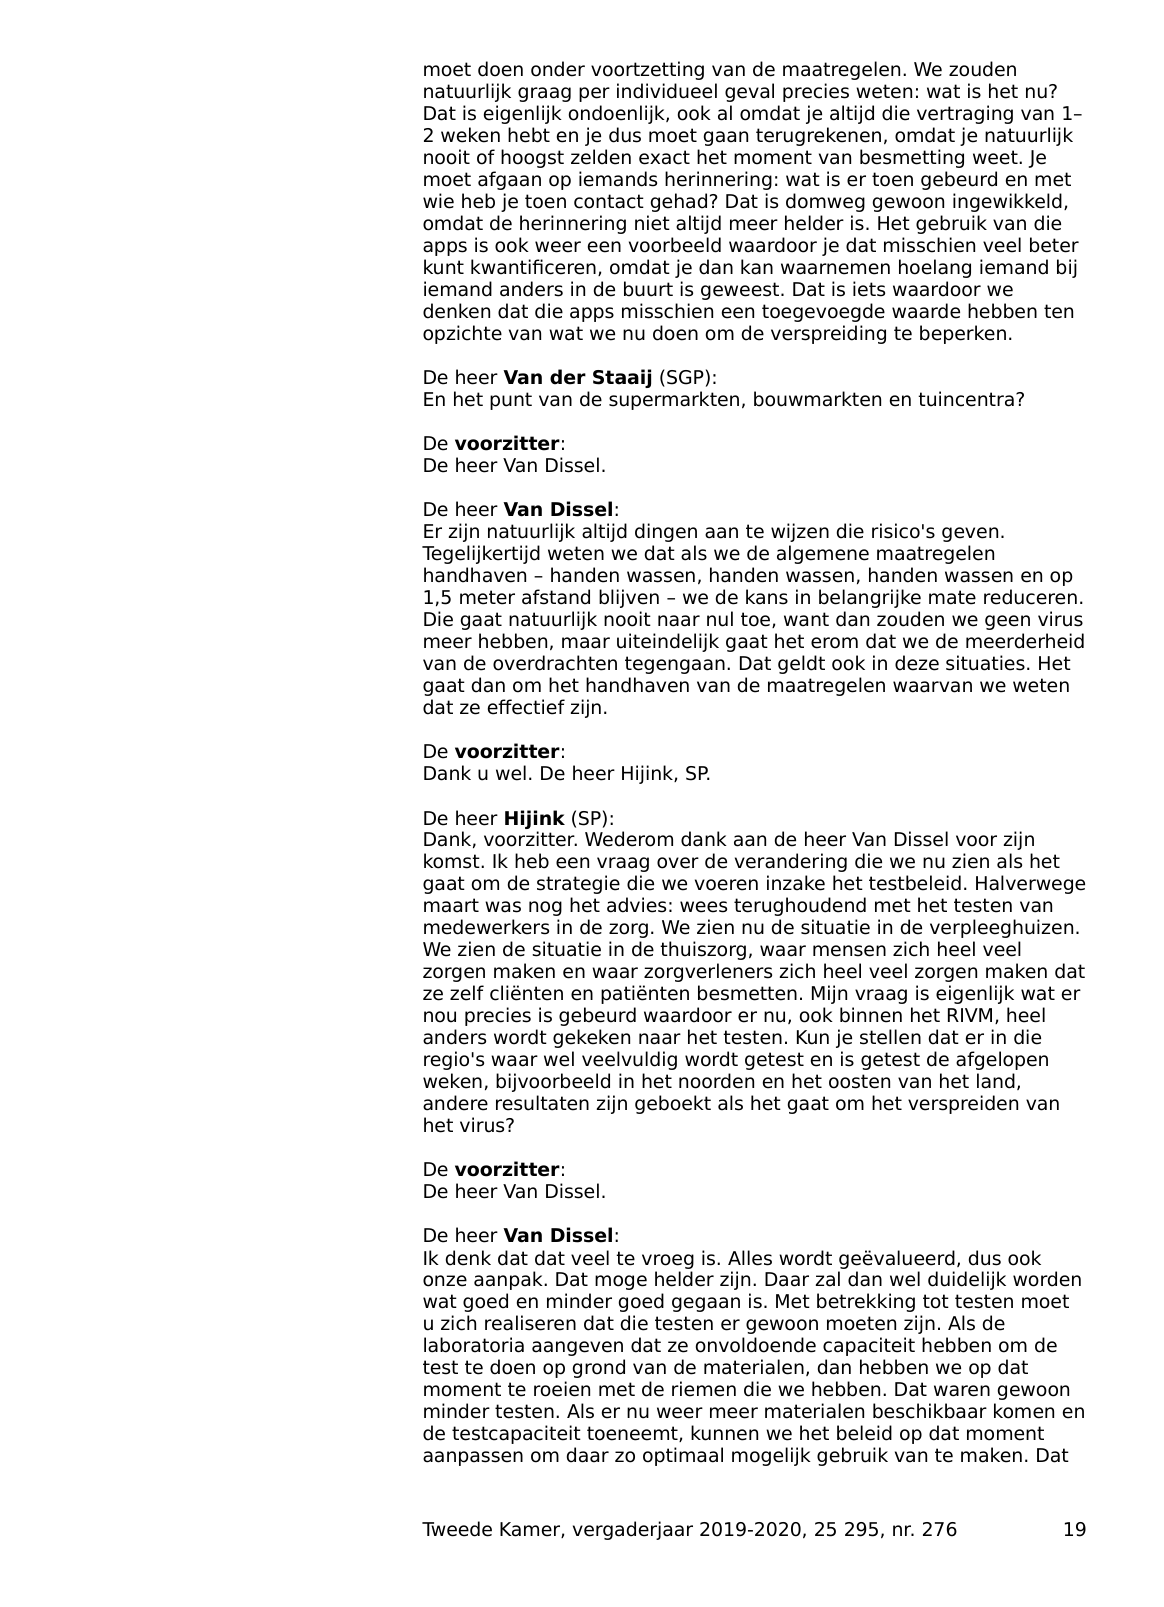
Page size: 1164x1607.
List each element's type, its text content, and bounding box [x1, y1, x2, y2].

text De voorzitter: [422, 433, 1087, 455]
text De heer Van Dissel: [422, 499, 1087, 521]
text moet doen onder voortzetting van de maatregelen. We zouden natuurlijk graag per individueel geval precies weten: wat is het nu? Dat is eigenlijk ondoenlijk, ook al omdat je altijd die vertraging van 1–2 weken hebt en je dus moet gaan terugrekenen, omdat je natuurlijk nooit of hoogst zelden exact het moment van besmetting weet. Je moet afgaan op iemands herinnering: wat is er toen gebeurd en met wie heb je toen contact gehad? Dat is domweg gewoon ingewikkeld, omdat de herinnering niet altijd meer helder is. Het gebruik van die apps is ook weer een voorbeeld waardoor je dat misschien veel beter kunt kwantificeren, omdat je dan kan waarnemen hoelang iemand bij iemand anders in de buurt is geweest. Dat is iets waardoor we denken dat die apps misschien een toegevoegde waarde hebben ten opzichte van wat we nu doen om de verspreiding te beperken. [422, 59, 1087, 345]
text De heer Van Dissel. [422, 1181, 1087, 1203]
text Dank, voorzitter. Wederom dank aan de heer Van Dissel voor zijn komst. Ik heb een vraag over de verandering die we nu zien als het gaat om de strategie die we voeren inzake het testbeleid. Halverwege maart was nog het advies: wees terughoudend met het testen van medewerkers in de zorg. We zien nu de situatie in de verpleeghuizen. We zien de situatie in de thuiszorg, waar mensen zich heel veel zorgen maken en waar zorgverleners zich heel veel zorgen maken dat ze zelf cliënten en patiënten besmetten. Mijn vraag is eigenlijk wat er nou precies is gebeurd waardoor er nu, ook binnen het RIVM, heel anders wordt gekeken naar het testen. Kun je stellen dat er in die regio's waar wel veelvuldig wordt getest en is getest de afgelopen weken, bijvoorbeeld in het noorden en het oosten van het land, andere resultaten zijn geboekt als het gaat om het verspreiden van het virus? [422, 829, 1087, 1137]
text En het punt van de supermarkten, bouwmarkten en tuincentra? [422, 389, 1087, 411]
text De voorzitter: [422, 1159, 1087, 1181]
text De heer Hijink (SP): [422, 807, 1087, 829]
text De heer Van Dissel: [422, 1225, 1087, 1247]
text Ik denk dat dat veel te vroeg is. Alles wordt geëvalueerd, dus ook onze aanpak. Dat moge helder zijn. Daar zal dan wel duidelijk worden wat goed en minder goed gegaan is. Met betrekking tot testen moet u zich realiseren dat die testen er gewoon moeten zijn. Als de laboratoria aangeven dat ze onvoldoende capaciteit hebben om de test te doen op grond van de materialen, dan hebben we op dat moment te roeien met de riemen die we hebben. Dat waren gewoon minder testen. Als er nu weer meer materialen beschikbaar komen en de testcapaciteit toeneemt, kunnen we het beleid op dat moment aanpassen om daar zo optimaal mogelijk gebruik van te maken. Dat [422, 1247, 1087, 1467]
text Er zijn natuurlijk altijd dingen aan te wijzen die risico's geven. Tegelijkertijd weten we dat als we de algemene maatregelen handhaven – handen wassen, handen wassen, handen wassen en op 1,5 meter afstand blijven – we de kans in belangrijke mate reduceren. Die gaat natuurlijk nooit naar nul toe, want dan zouden we geen virus meer hebben, maar uiteindelijk gaat het erom dat we de meerderheid van de overdrachten tegengaan. Dat geldt ook in deze situaties. Het gaat dan om het handhaven van de maatregelen waarvan we weten dat ze effectief zijn. [422, 521, 1087, 719]
text De heer Van der Staaij (SGP): [422, 367, 1087, 389]
text De heer Van Dissel. [422, 455, 1087, 477]
text De voorzitter: [422, 741, 1087, 763]
text Dank u wel. De heer Hijink, SP. [422, 763, 1087, 785]
